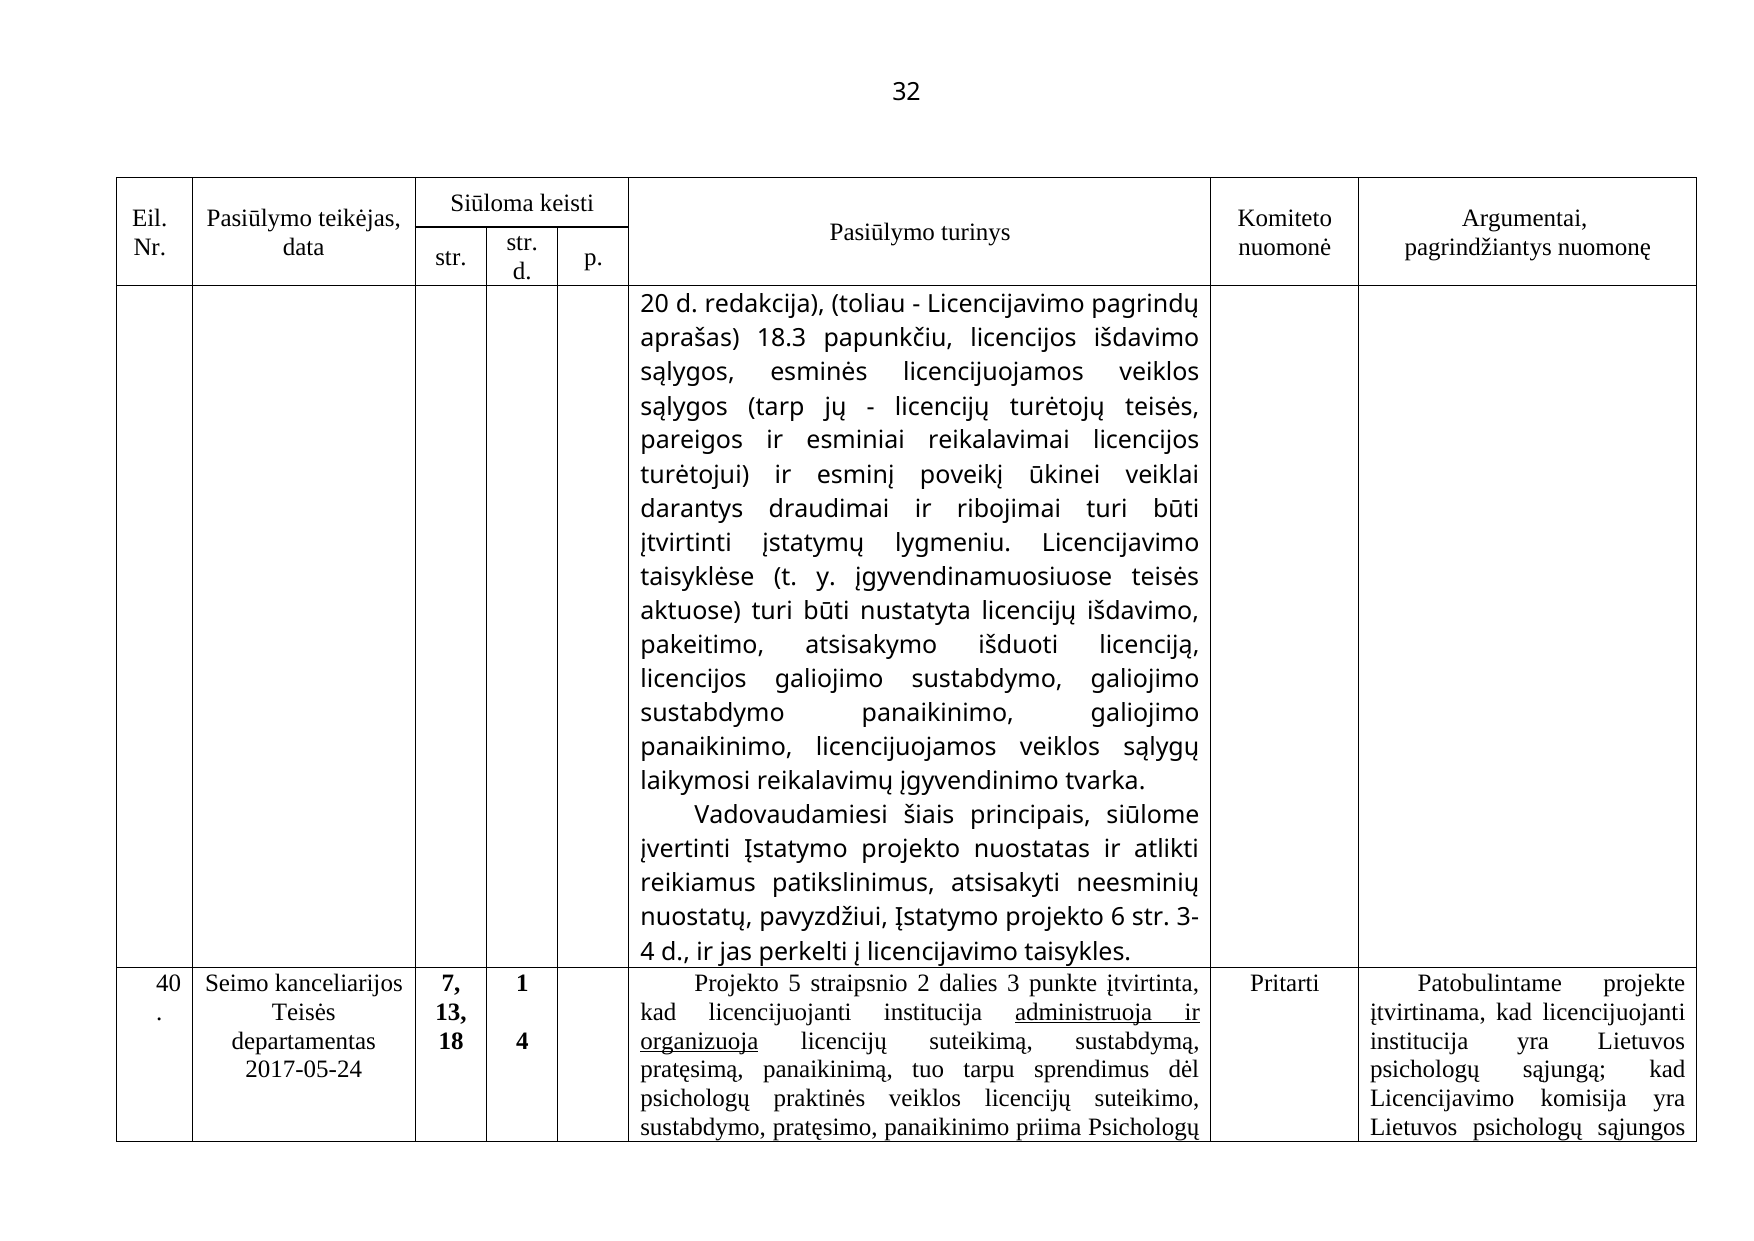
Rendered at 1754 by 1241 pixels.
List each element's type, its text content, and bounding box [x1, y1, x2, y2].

table_header Pasiūlymo turinys [629, 178, 1210, 285]
table_cell [487, 286, 557, 967]
table_cell str. [416, 228, 486, 285]
table_cell 7, 13, 18 [416, 968, 486, 1141]
table_cell Projekto 5 straipsnio 2 dalies 3 punkte įtvirtinta, kad licencijuojanti institucija administruoja ir organizuoja licencijų suteikimą, sustabdymą, pratęsimą, panaikinimą, tuo tarpu sprendimus dėl psichologų praktinės veiklos licencijų suteikimo, sustabdymo, pratęsimo, panaikinimo priima Psichologų [629, 968, 1210, 1141]
table_cell [558, 286, 628, 967]
table_cell Patobulintame projekte įtvirtinama, kad licencijuojanti institucija yra Lietuvos psichologų sąjungą; kad Licencijavimo komisija yra Lietuvos psichologų sąjungos [1359, 968, 1696, 1141]
table_header Siūloma keisti [416, 178, 628, 226]
table_cell 1 4 [487, 968, 557, 1141]
table_header Argumentai, pagrindžiantys nuomonę [1359, 178, 1696, 285]
table_cell [558, 968, 628, 1141]
table_cell [1359, 286, 1696, 967]
table_cell Seimo kanceliarijos Teisės departamentas 2017-05-24 [193, 968, 415, 1141]
table_cell str. d. [487, 228, 557, 285]
table_cell 20 d. redakcija), (toliau - Licencijavimo pagrindų aprašas) 18.3 papunkčiu, licencijos išdavimo sąlygos, esminės licencijuojamos veiklos sąlygos (tarp jų - licencijų turėtojų teisės, pareigos ir esminiai reikalavimai licencijos turėtojui) ir esminį poveikį ūkinei veiklai darantys draudimai ir ribojimai turi būti įtvirtinti įstatymų lygmeniu. Licencijavimo taisyklėse (t. y. įgyvendinamuosiuose teisės aktuose) turi būti nustatyta licencijų išdavimo, pakeitimo, atsisakymo išduoti licenciją, licencijos galiojimo sustabdymo, galiojimo sustabdymo panaikinimo, galiojimo panaikinimo, licencijuojamos veiklos sąlygų laikymosi reikalavimų įgyvendinimo tvarka. Vadovaudamiesi šiais principais, siūlome įvertinti Įstatymo projekto nuostatas ir atlikti reikiamus patikslinimus, atsisakyti neesminių nuostatų, pavyzdžiui, Įstatymo projekto 6 str. 3-4 d., ir jas perkelti į licencijavimo taisykles. [629, 286, 1210, 967]
table_cell [1211, 286, 1358, 967]
table_header Eil. Nr. [117, 178, 192, 285]
table_cell Pritarti [1211, 968, 1358, 1141]
table_header Pasiūlymo teikėjas, data [193, 178, 415, 285]
table_cell [416, 286, 486, 967]
table_cell [193, 286, 415, 967]
table_cell p. [558, 228, 628, 285]
table_cell [117, 968, 192, 1141]
table_header Komiteto nuomonė [1211, 178, 1358, 285]
table_cell [117, 286, 192, 967]
